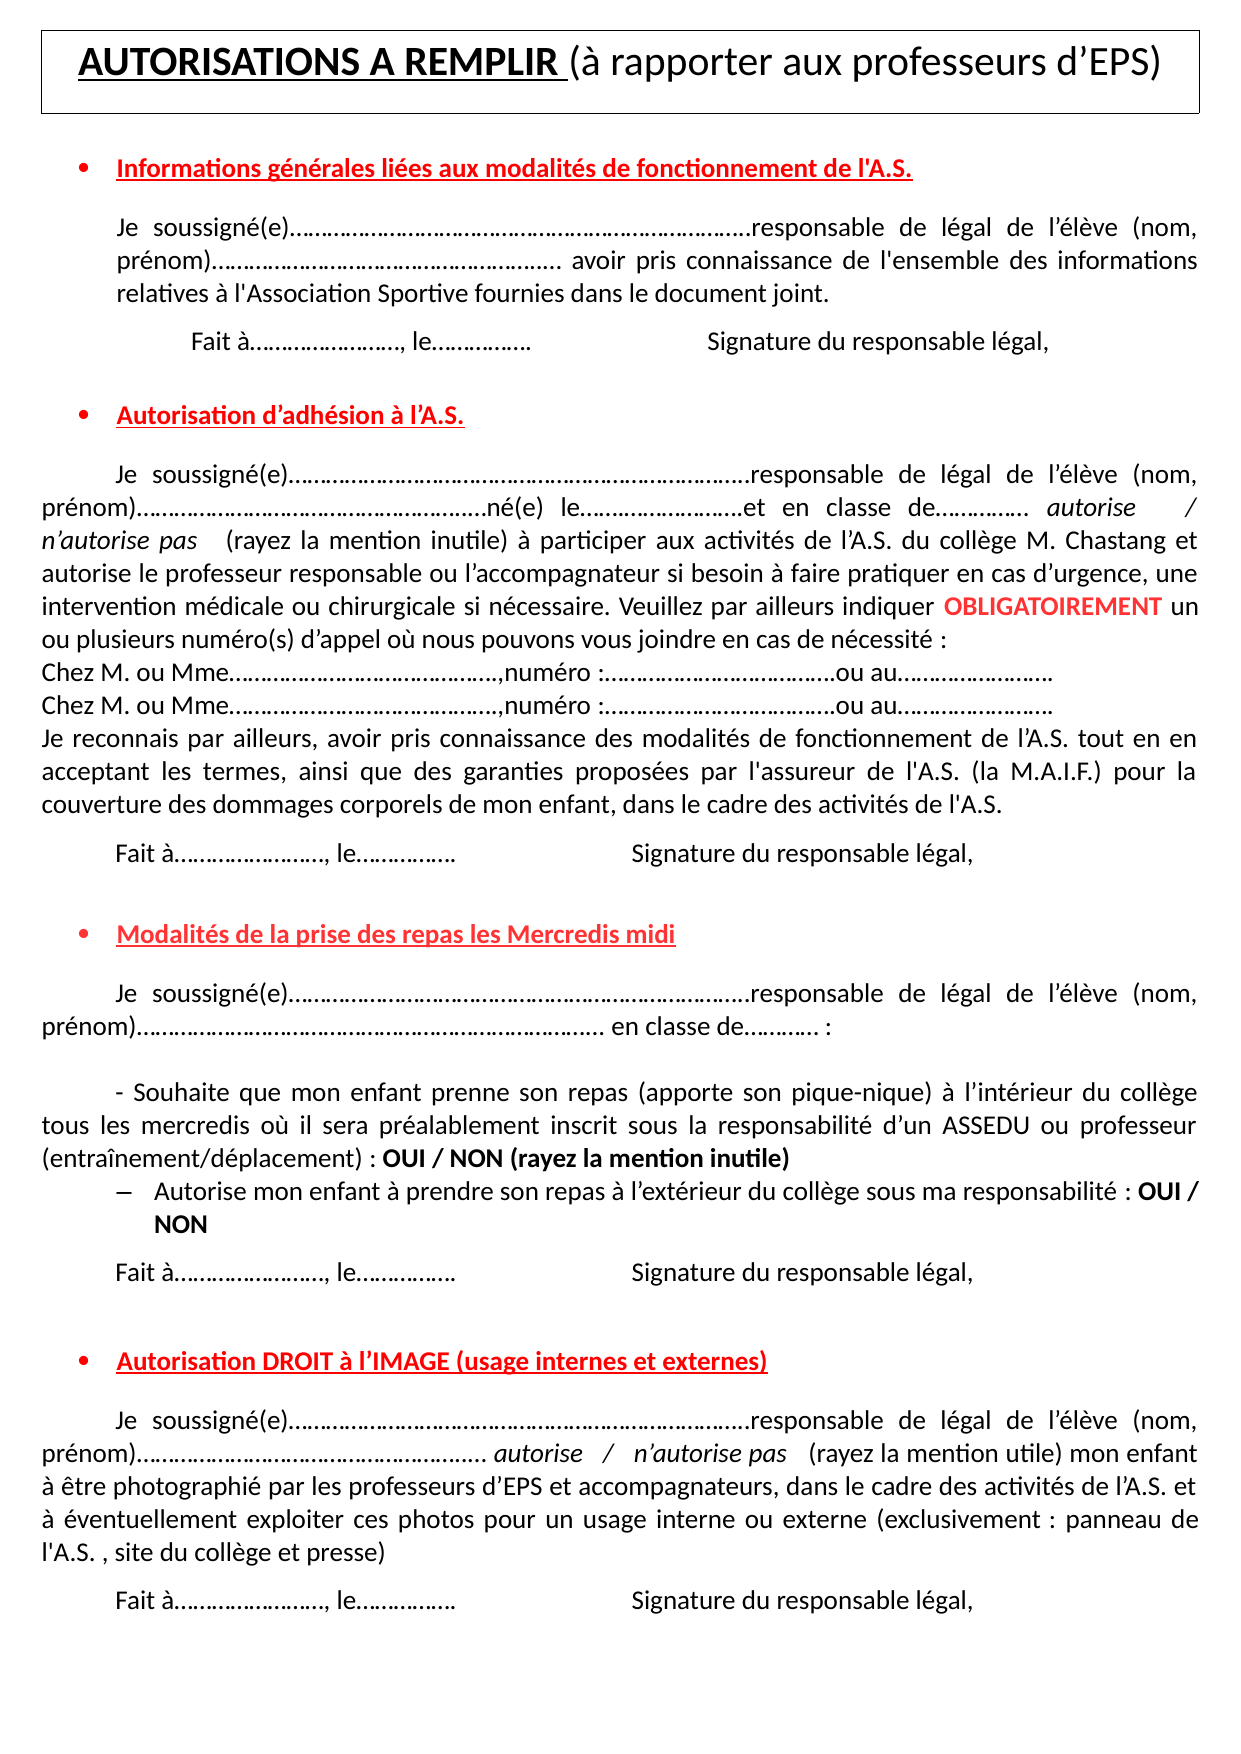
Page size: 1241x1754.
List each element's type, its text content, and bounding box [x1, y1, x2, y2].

text Fait à……………………, le……………. Signature du responsable légal, [41, 324, 1199, 357]
list Autorisation d’adhésion à l’A.S. [79, 398, 1199, 431]
text Chez M. ou Mme…………………………………….,numéro :……………………………….ou au……………………. [41, 655, 1199, 688]
list Modalités de la prise des repas les Mercredis midi [79, 917, 1199, 950]
table_header AUTORISATIONS A REMPLIR (à rapporter aux professeurs d’EPS) [42, 31, 1199, 113]
text Je reconnais par ailleurs, avoir pris connaissance des modalités de fonctionnement de l’A.S. tout en en acceptant les termes, ainsi que des garanties proposées par l'assureur de l'A.S. (la M.A.I.F.) pour la couverture des dommages corporels de mon enfant, dans le cadre des activités de l'A.S. [41, 721, 1199, 820]
text Chez M. ou Mme…………………………………….,numéro :……………………………….ou au……………………. [41, 688, 1199, 721]
text Fait à……………………, le……………. Signature du responsable légal, [41, 1255, 1199, 1288]
list Autorise mon enfant à prendre son repas à l’extérieur du collège sous ma responsabilité : OUI / NON [116, 1174, 1199, 1240]
text Fait à……………………, le……………. Signature du responsable légal, [41, 836, 1199, 869]
list Autorisation DROIT à l’IMAGE (usage internes et externes) [79, 1344, 1199, 1377]
text Fait à……………………, le……………. Signature du responsable légal, [41, 1583, 1199, 1616]
text Je soussigné(e)………………………………………………………………..responsable de légal de l’élève (nom, prénom)……………………………………………..… autorise / n’autorise pas (rayez la mention utile) mon enfant à être photographié par les professeurs d’EPS et accompagnateurs, dans le cadre des activités de l’A.S. et à éventuellement exploiter ces photos pour un usage interne ou externe (exclusivement : panneau de l'A.S. , site du collège et presse) [41, 1403, 1199, 1568]
list Informations générales liées aux modalités de fonctionnement de l'A.S. [79, 151, 1199, 184]
text Je soussigné(e)………………………………………………………………..responsable de légal de l’élève (nom, prénom)……………………………………………..…né(e) le…….……………….et en classe de…………… autorise / n’autorise pas (rayez la mention inutile) à participer aux activités de l’A.S. du collège M. Chastang et autorise le professeur responsable ou l’accompagnateur si besoin à faire pratiquer en cas d’urgence, une intervention médicale ou chirurgicale si nécessaire. Veuillez par ailleurs indiquer OBLIGATOIREMENT un ou plusieurs numéro(s) d’appel où nous pouvons vous joindre en cas de nécessité : [41, 457, 1199, 655]
text - Souhaite que mon enfant prenne son repas (apporte son pique-nique) à l’intérieur du collège tous les mercredis où il sera préalablement inscrit sous la responsabilité d’un ASSEDU ou professeur (entraînement/déplacement) : OUI / NON (rayez la mention inutile) [41, 1075, 1199, 1174]
list Je soussigné(e)………………………………………………………………..responsable de légal de l’élève (nom, prénom)……………………………………………..… avoir pris connaissance de l'ensemble des informations relatives à l'Association Sportive fournies dans le document joint. [79, 210, 1199, 309]
text Je soussigné(e)………………………………………………………………..responsable de légal de l’élève (nom, prénom)………………………………………………………………... en classe de………… : [41, 976, 1199, 1042]
